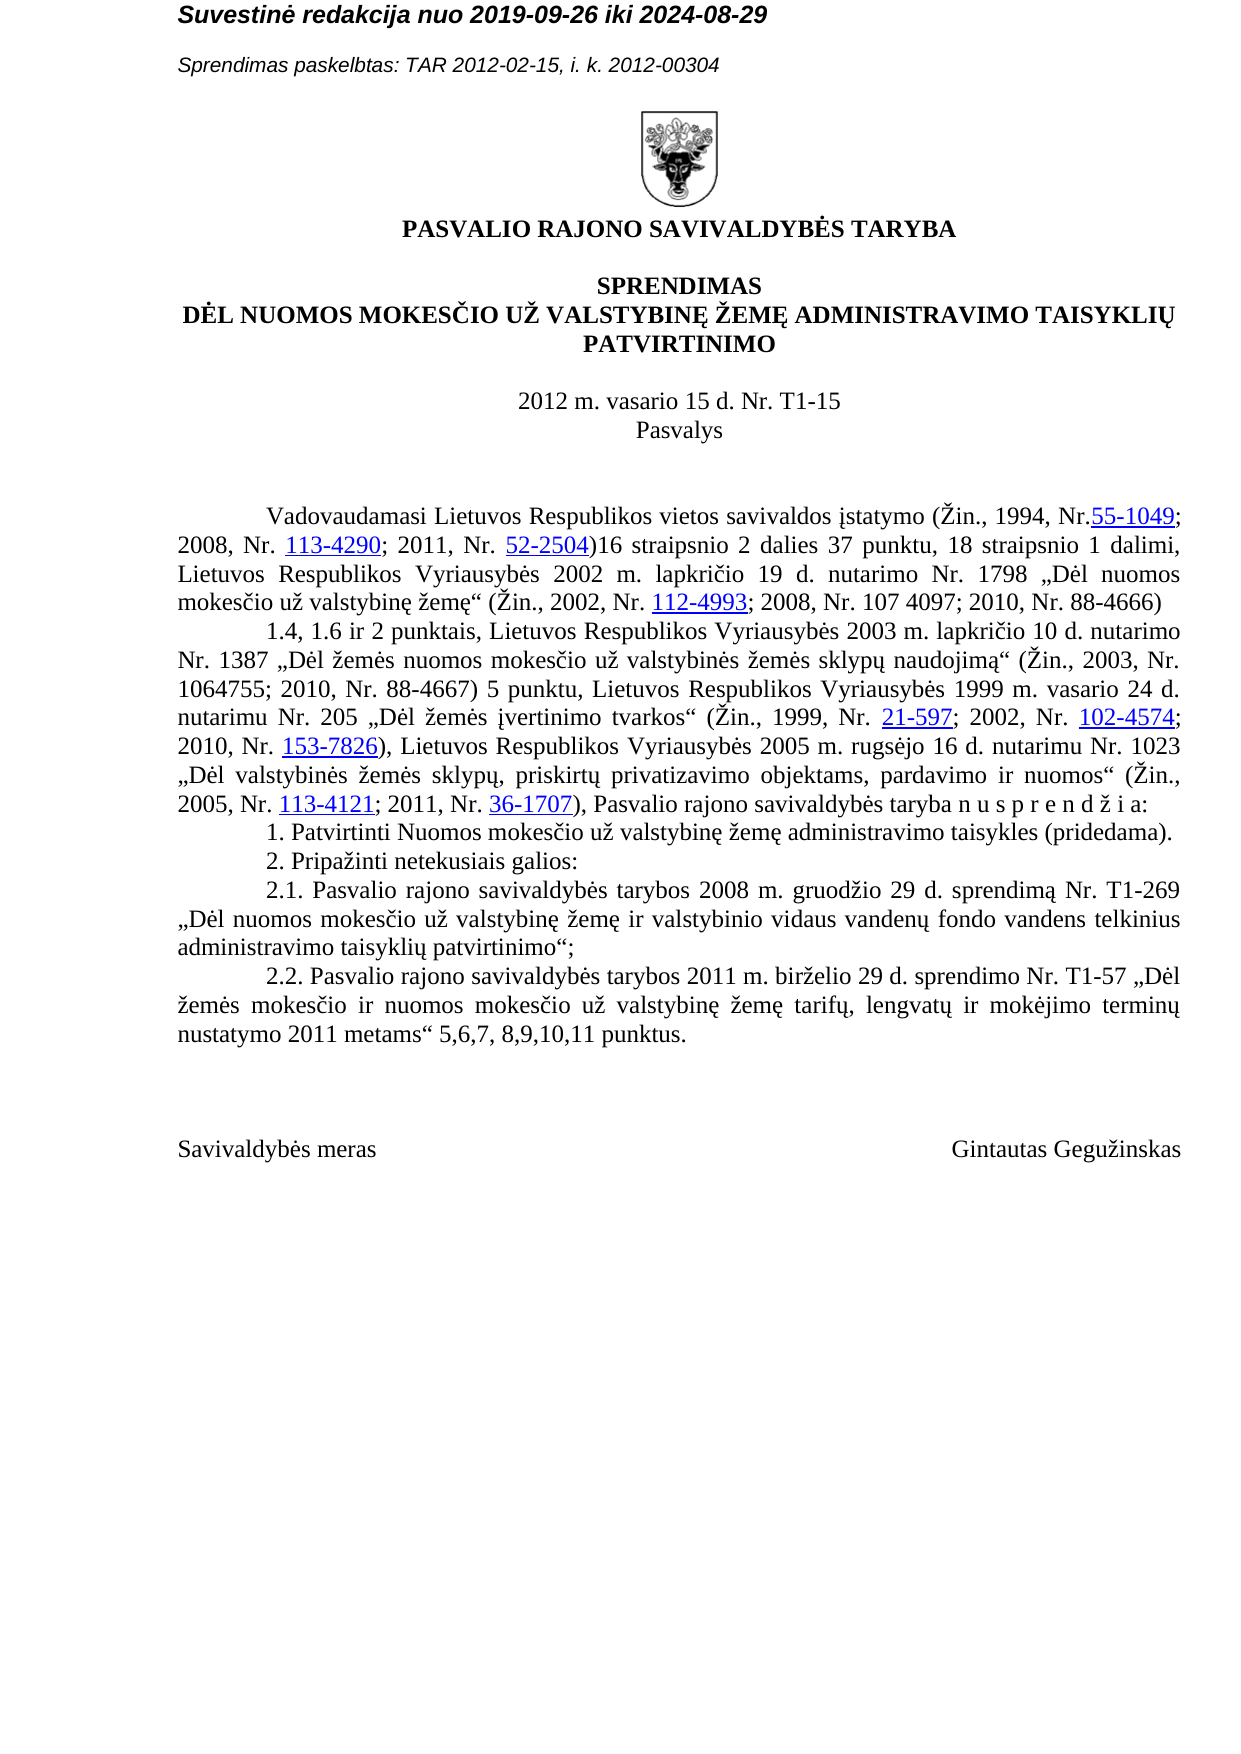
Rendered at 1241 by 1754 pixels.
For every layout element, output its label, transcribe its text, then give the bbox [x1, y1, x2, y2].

text Sprendimas paskelbtas: TAR 2012-02-15, i. k. 2012-00304 [177, 53, 1181, 77]
text Vadovaudamasi Lietuvos Respublikos vietos savivaldos įstatymo (Žin., 1994, Nr.55-1049; 2008, Nr. 113-4290; 2011, Nr. 52-2504)16 straipsnio 2 dalies 37 punktu, 18 straipsnio 1 dalimi, Lietuvos Respublikos Vyriausybės 2002 m. lapkričio 19 d. nutarimo Nr. 1798 „Dėl nuomos mokesčio už valstybinę žemę“ (Žin., 2002, Nr. 112-4993; 2008, Nr. 107 4097; 2010, Nr. 88-4666) [177, 501, 1181, 616]
text 2.2. Pasvalio rajono savivaldybės tarybos 2011 m. birželio 29 d. sprendimo Nr. T1-57 „Dėl žemės mokesčio ir nuomos mokesčio už valstybinę žemę tarifų, lengvatų ir mokėjimo terminų nustatymo 2011 metams“ 5,6,7, 8,9,10,11 punktus. [177, 961, 1181, 1047]
text Suvestinė redakcija nuo 2019-09-26 iki 2024-08-29 [177, 0, 1181, 29]
text PATVIRTINIMO [177, 329, 1181, 357]
text Savivaldybės meras Gintautas Gegužinskas [177, 1134, 1181, 1162]
text 2. Pripažinti netekusiais galios: [177, 846, 1181, 875]
text SPRENDIMAS [177, 271, 1181, 300]
text Pasvalys [177, 415, 1181, 444]
text 2.1. Pasvalio rajono savivaldybės tarybos 2008 m. gruodžio 29 d. sprendimą Nr. T1-269 „Dėl nuomos mokesčio už valstybinę žemę ir valstybinio vidaus vandenų fondo vandens telkinius administravimo taisyklių patvirtinimo“; [177, 875, 1181, 961]
text DĖL NUOMOS MOKESČIO UŽ VALSTYBINĘ ŽEMĘ ADMINISTRAVIMO TAISYKLIŲ [177, 300, 1181, 329]
text 2012 m. vasario 15 d. Nr. T1-15 [177, 386, 1181, 415]
text 1.4, 1.6 ir 2 punktais, Lietuvos Respublikos Vyriausybės 2003 m. lapkričio 10 d. nutarimo Nr. 1387 „Dėl žemės nuomos mokesčio už valstybinės žemės sklypų naudojimą“ (Žin., 2003, Nr. 1064755; 2010, Nr. 88-4667) 5 punktu, Lietuvos Respublikos Vyriausybės 1999 m. vasario 24 d. nutarimu Nr. 205 „Dėl žemės įvertinimo tvarkos“ (Žin., 1999, Nr. 21-597; 2002, Nr. 102-4574; 2010, Nr. 153-7826), Lietuvos Respublikos Vyriausybės 2005 m. rugsėjo 16 d. nutarimu Nr. 1023 „Dėl valstybinės žemės sklypų, priskirtų privatizavimo objektams, pardavimo ir nuomos“ (Žin., 2005, Nr. 113-4121; 2011, Nr. 36-1707), Pasvalio rajono savivaldybės taryba n u s p r e n d ž i a: [177, 616, 1181, 817]
text PASVALIO RAJONO SAVIVALDYBĖS TARYBA [177, 214, 1181, 242]
text 1. Patvirtinti Nuomos mokesčio už valstybinę žemę administravimo taisykles (pridedama). [177, 817, 1181, 846]
